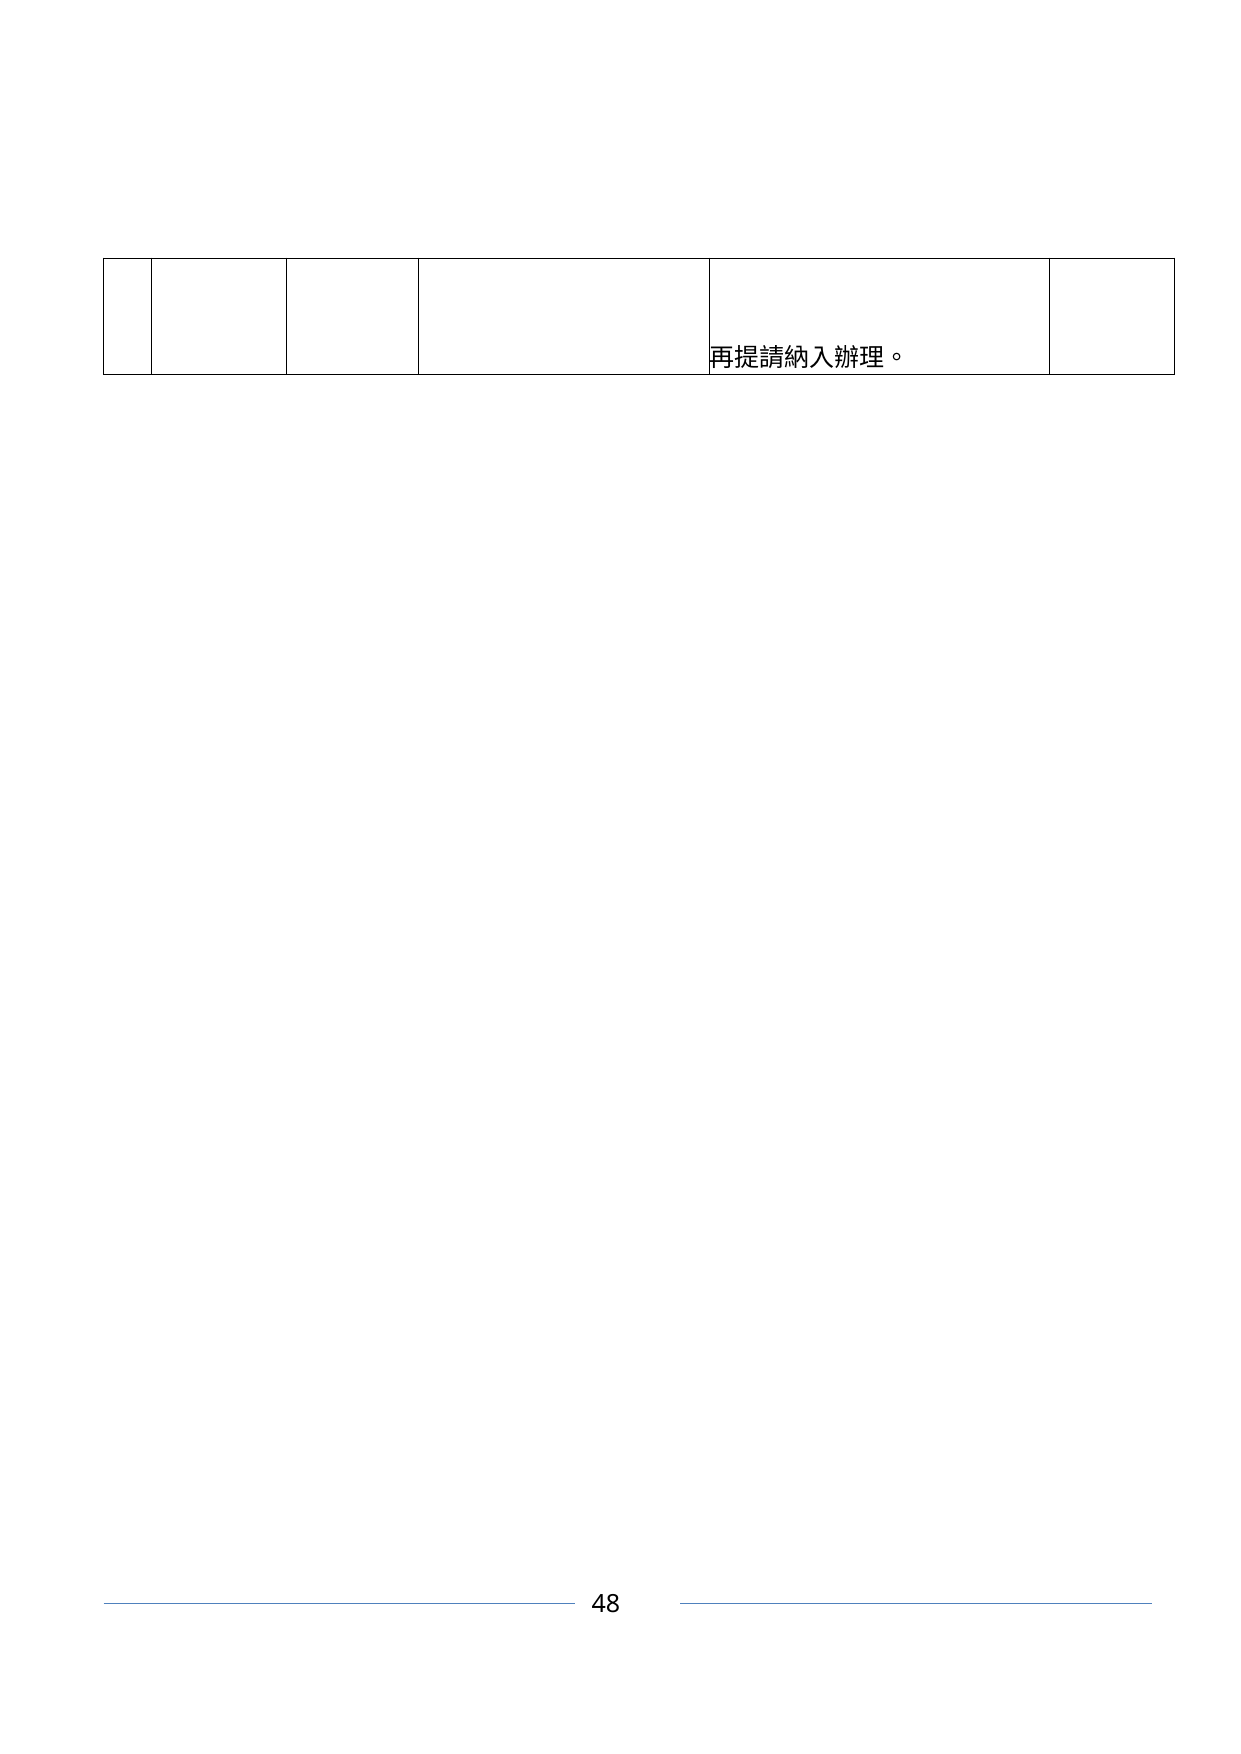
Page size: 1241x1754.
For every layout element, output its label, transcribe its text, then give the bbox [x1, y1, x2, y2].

table_cell [287, 259, 418, 374]
table_cell [1050, 259, 1174, 374]
table_cell [152, 259, 286, 374]
table_cell [419, 259, 709, 374]
table_cell 再提請納入辦理。 [710, 259, 1049, 374]
